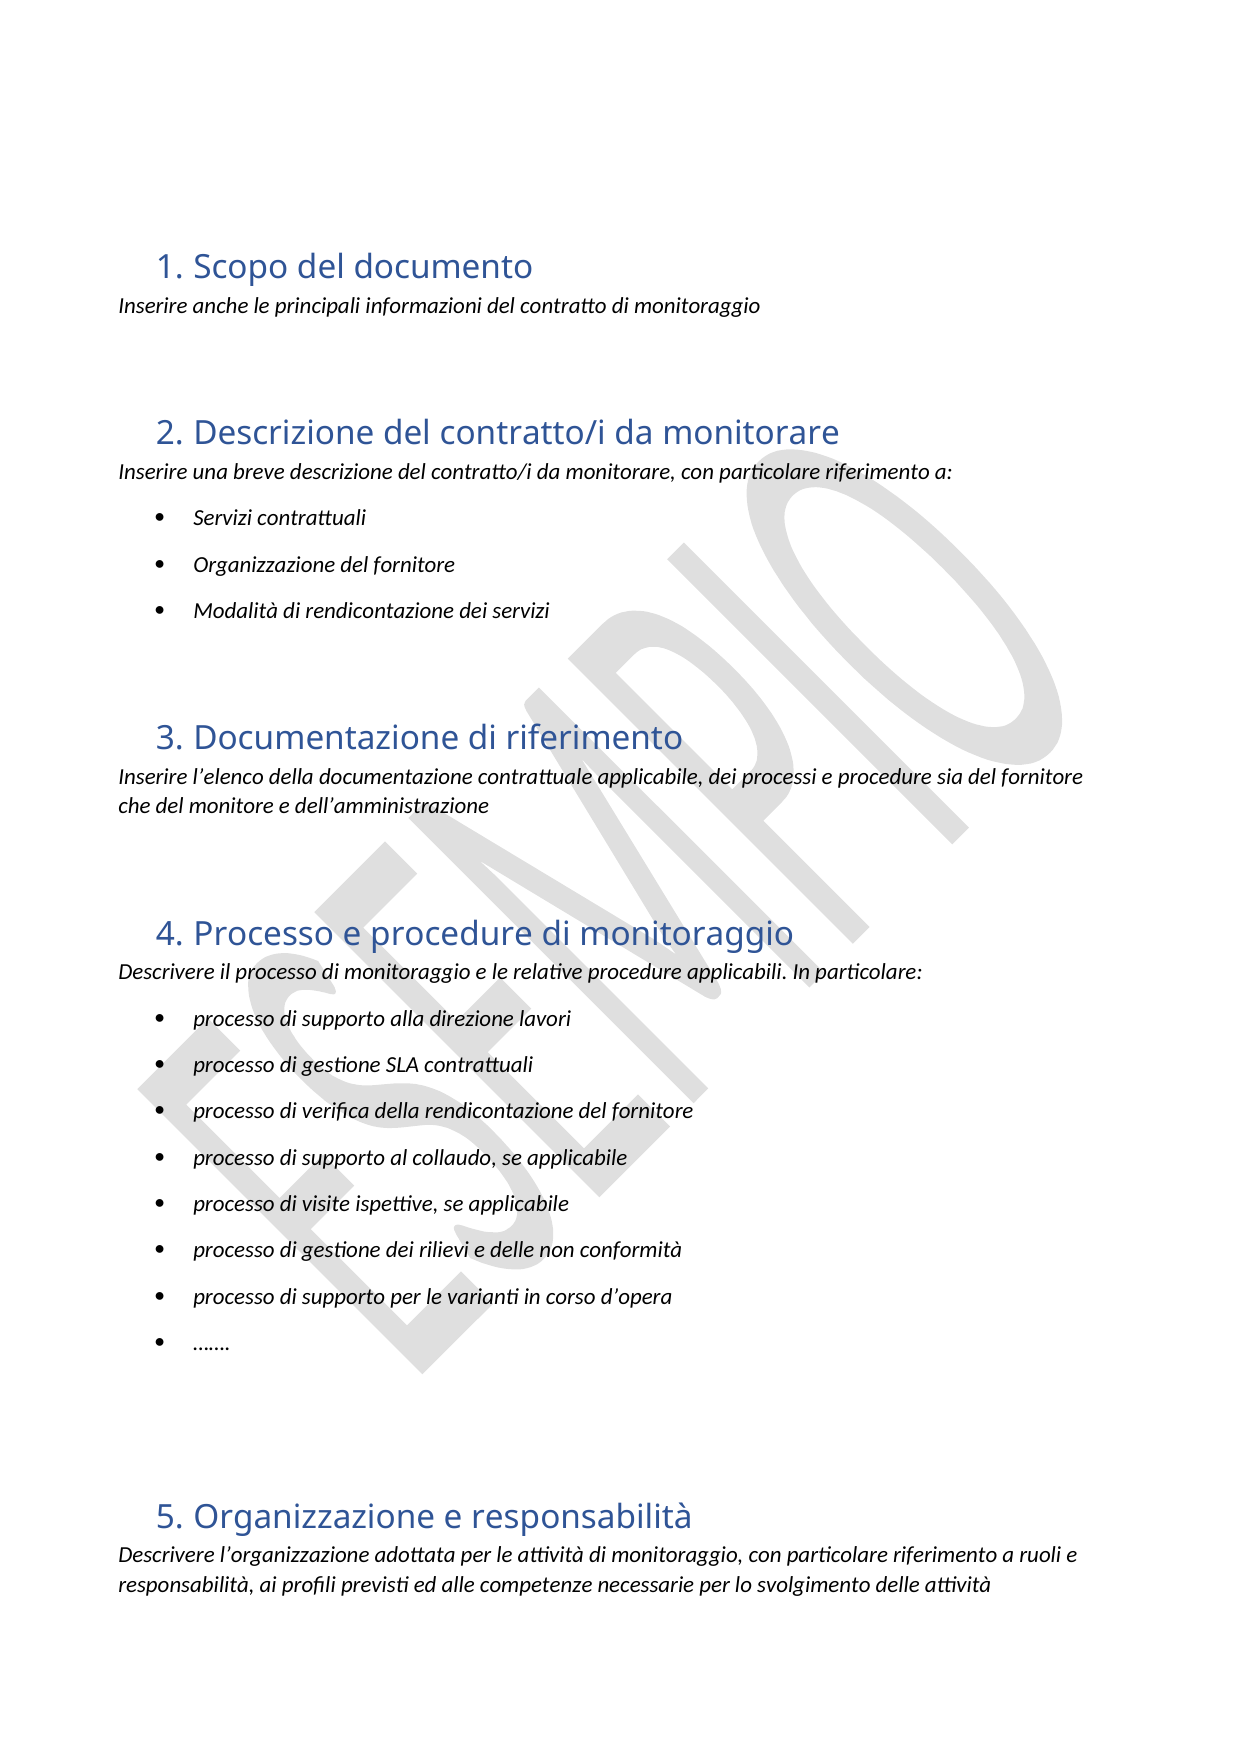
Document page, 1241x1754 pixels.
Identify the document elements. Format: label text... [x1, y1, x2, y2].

list processo di verifica della rendicontazione del fornitore [534, 1097, 634, 1124]
text Inserire una breve descrizione del contratto/i da monitorare, con particolare riferimento a: [118, 457, 762, 485]
subtitle Processo e procedure di monitoraggio [156, 909, 356, 955]
subtitle Documentazione di riferimento [567, 714, 667, 759]
list processo di supporto al collaudo, se applicabile [226, 1143, 498, 1171]
subtitle Organizzazione e responsabilità [156, 1492, 1122, 1538]
list processo di supporto alla direzione lavori [509, 1004, 621, 1032]
list processo di supporto alla direzione lavori [156, 1004, 262, 1032]
text Inserire l’elenco della documentazione contrattuale applicabile, dei processi e procedure sia del fornitore che del monitore e dell’amministrazione [905, 762, 1122, 820]
list processo di visite ispettive, se applicabile [156, 1189, 264, 1217]
subtitle Processo e procedure di monitoraggio [530, 909, 634, 955]
list Modalità di rendicontazione dei servizi [156, 596, 730, 624]
list [823, 596, 990, 624]
list processo di gestione dei rilievi e delle non conformità [539, 1236, 1122, 1264]
list processo di gestione SLA contrattuali [305, 1050, 479, 1078]
list processo di gestione dei rilievi e delle non conformità [319, 1236, 482, 1264]
subtitle Documentazione di riferimento [156, 714, 554, 759]
list processo di supporto alla direzione lavori [285, 1004, 433, 1032]
text Descrivere il processo di monitoraggio e le relative procedure applicabili. In particolare: [578, 957, 685, 986]
text Inserire l’elenco della documentazione contrattuale applicabile, dei processi e procedure sia del fornitore che del monitore e dell’amministrazione [615, 762, 728, 820]
text Inserire una breve descrizione del contratto/i da monitorare, con particolare riferimento a: [831, 457, 1122, 485]
list processo di supporto per le varianti in corso d’opera [365, 1282, 449, 1310]
list processo di supporto al collaudo, se applicabile [156, 1143, 218, 1171]
list processo di visite ispettive, se applicabile [324, 1189, 517, 1217]
list processo di verifica della rendicontazione del fornitore [453, 1097, 525, 1124]
list ……. [156, 1328, 403, 1356]
text Descrivere il processo di monitoraggio e le relative procedure applicabili. In particolare: [810, 957, 1122, 986]
list processo di verifica della rendicontazione del fornitore [187, 1097, 362, 1124]
text Descrivere il processo di monitoraggio e le relative procedure applicabili. In particolare: [118, 957, 263, 986]
list processo di supporto al collaudo, se applicabile [506, 1143, 572, 1171]
list processo di supporto alla direzione lavori [625, 1004, 1122, 1032]
text Inserire l’elenco della documentazione contrattuale applicabile, dei processi e procedure sia del fornitore che del monitore e dell’amministrazione [766, 762, 926, 820]
subtitle Descrizione del contratto/i da monitorare [156, 409, 1122, 454]
list processo di gestione dei rilievi e delle non conformità [156, 1236, 311, 1264]
list processo di supporto per le varianti in corso d’opera [473, 1282, 1122, 1310]
list [1002, 596, 1122, 624]
text Inserire l’elenco della documentazione contrattuale applicabile, dei processi e procedure sia del fornitore che del monitore e dell’amministrazione [586, 765, 640, 820]
text Inserire l’elenco della documentazione contrattuale applicabile, dei processi e procedure sia del fornitore che del monitore e dell’amministrazione [118, 762, 591, 820]
subtitle Processo e procedure di monitoraggio [762, 909, 1122, 955]
list [739, 596, 811, 624]
text Inserire anche le principali informazioni del contratto di monitoraggio [118, 291, 1122, 319]
list [960, 550, 1122, 578]
text Descrivere il processo di monitoraggio e le relative procedure applicabili. In particolare: [704, 957, 806, 986]
subtitle Documentazione di riferimento [658, 714, 757, 759]
list processo di gestione SLA contrattuali [489, 1050, 667, 1078]
list processo di visite ispettive, se applicabile [540, 1189, 1122, 1217]
subtitle Processo e procedure di monitoraggio [364, 909, 544, 955]
list Organizzazione del fornitore [156, 550, 684, 578]
text Descrivere il processo di monitoraggio e le relative procedure applicabili. In particolare: [310, 957, 387, 986]
list Servizi contrattuali [156, 503, 753, 531]
list [693, 550, 777, 578]
subtitle Documentazione di riferimento [773, 714, 865, 759]
text Descrivere il processo di monitoraggio e le relative procedure applicabili. In particolare: [394, 957, 575, 986]
list [785, 503, 900, 531]
list [907, 503, 1122, 531]
text Descrivere l’organizzazione adottata per le attività di monitoraggio, con particolare riferimento a ruoli e responsabilità, ai profili previsti ed alle competenze necessarie per lo svolgimento delle attività [118, 1541, 1122, 1598]
list processo di verifica della rendicontazione del fornitore [642, 1097, 1122, 1124]
subtitle Documentazione di riferimento [1044, 714, 1122, 759]
subtitle Documentazione di riferimento [857, 714, 982, 759]
list processo di supporto al collaudo, se applicabile [627, 1143, 1122, 1171]
subtitle Documentazione di riferimento [954, 714, 1018, 727]
list processo di gestione SLA contrattuali [214, 1050, 298, 1078]
list [794, 550, 951, 578]
subtitle Scopo del documento [156, 243, 1122, 288]
subtitle Processo e procedure di monitoraggio [674, 909, 775, 955]
list processo di supporto per le varianti in corso d’opera [156, 1282, 357, 1310]
subtitle Processo e procedure di monitoraggio [606, 909, 656, 938]
list processo di gestione SLA contrattuali [671, 1050, 1122, 1078]
list [442, 1328, 1122, 1356]
